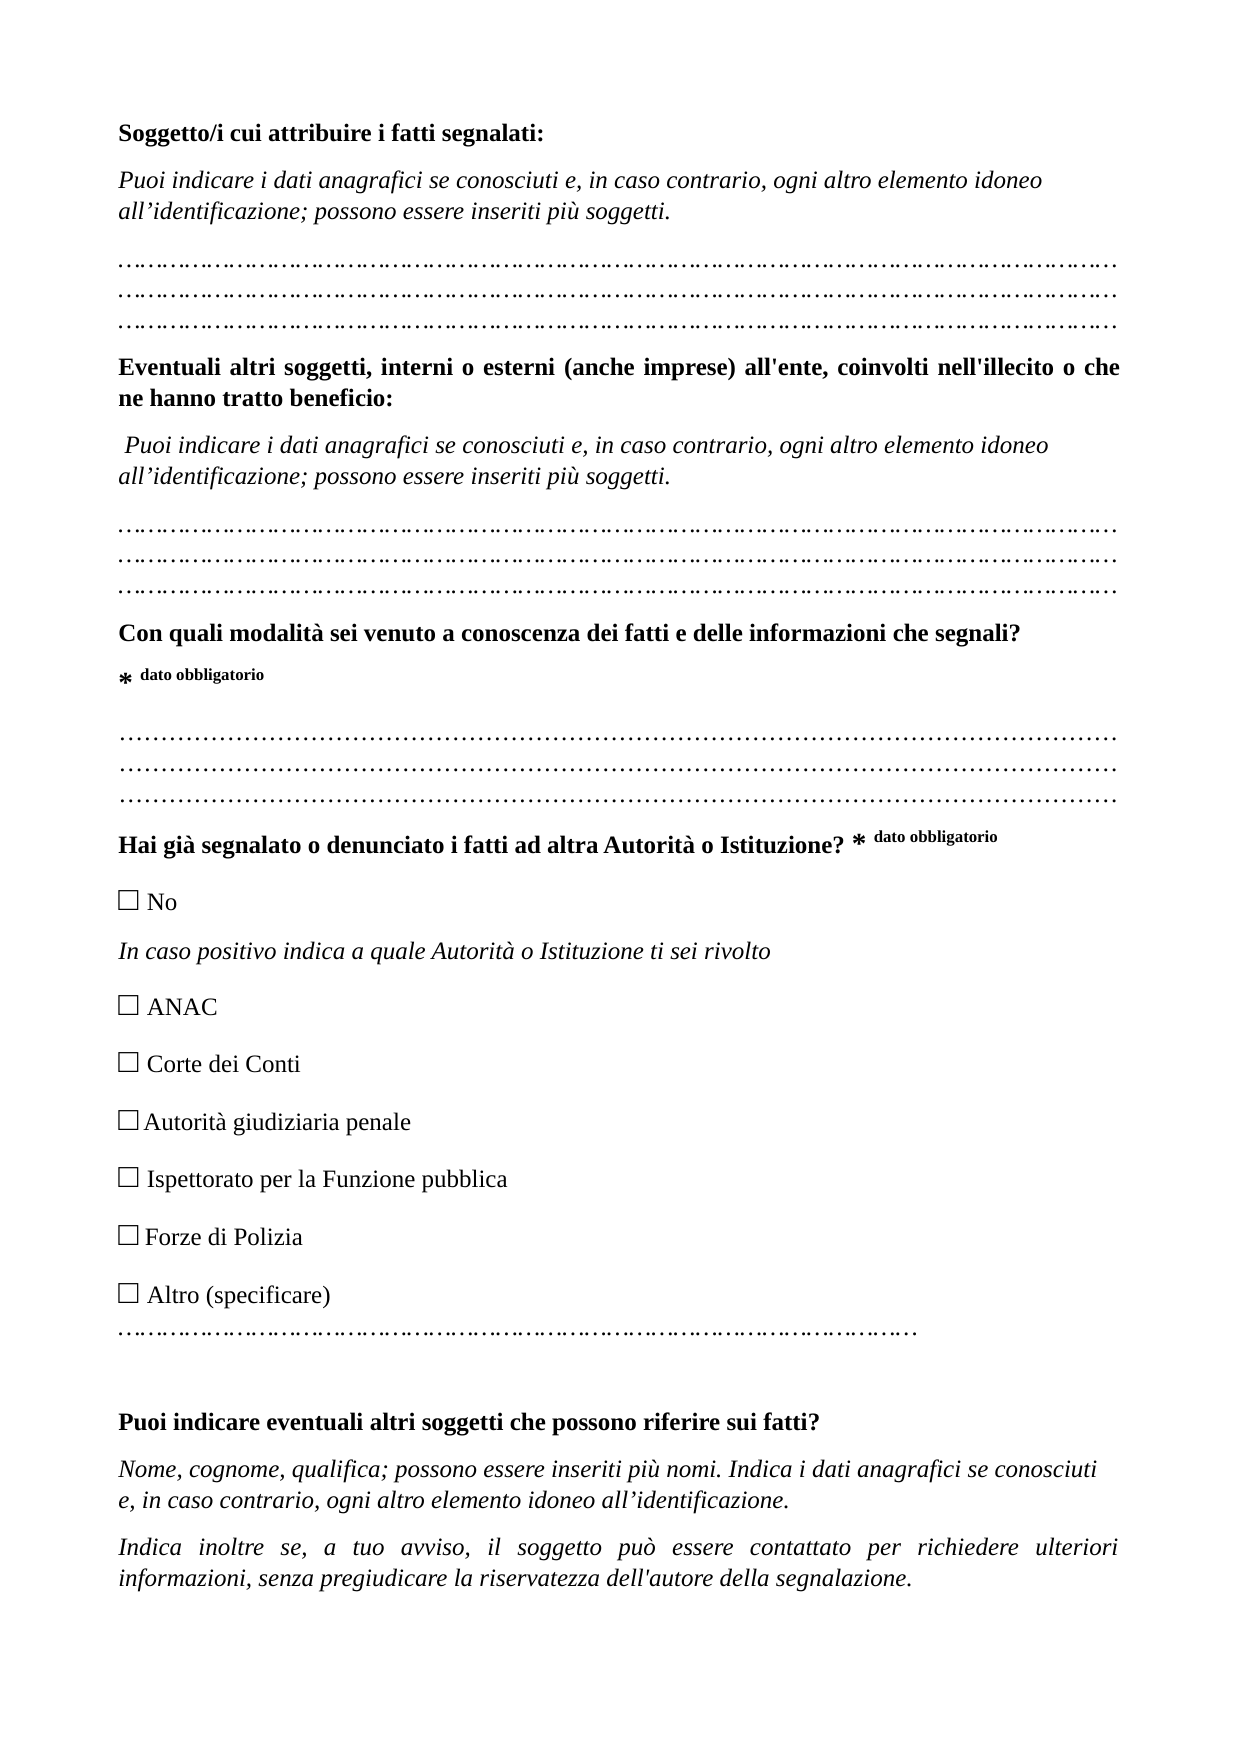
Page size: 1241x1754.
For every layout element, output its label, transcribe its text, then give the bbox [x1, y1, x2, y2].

text ……………………………………………………………………………………………………………………………………………………………………………………………………………………………………………………………………………………………………………………………………………………………………… [118, 244, 1122, 334]
text □ Forze di Polizia [118, 1214, 1122, 1253]
text □ Corte dei Conti [118, 1041, 1122, 1080]
text * dato obbligatorio [118, 665, 1122, 698]
text □ ANAC [118, 984, 1122, 1022]
text □ Autorità giudiziaria penale [118, 1099, 1122, 1137]
text Puoi indicare i dati anagrafici se conosciuti e, in caso contrario, ogni altro elemento idoneo all’identificazione; possono essere inseriti più soggetti. [118, 431, 1122, 490]
text ……………………………………………………………………………………………………………………………………………………………………………………………………………………………………………………………………………………………………………………………… [118, 717, 1122, 808]
text Puoi indicare i dati anagrafici se conosciuti e, in caso contrario, ogni altro elemento idoneo all’identificazione; possono essere inseriti più soggetti. [118, 166, 1122, 225]
text Puoi indicare eventuali altri soggetti che possono riferire sui fatti? [118, 1407, 1122, 1436]
text Indica inoltre se, a tuo avviso, il soggetto può essere contattato per richiedere ulteriori informazioni, senza pregiudicare la riservatezza dell'autore della segnalazione. [118, 1532, 1122, 1592]
text □ Altro (specificare)……………………………………………………………………………………………… [118, 1272, 1122, 1341]
text □ Ispettorato per la Funzione pubblica [118, 1157, 1122, 1195]
text Nome, cognome, qualifica; possono essere inseriti più nomi. Indica i dati anagrafici se conosciuti e, in caso contrario, ogni altro elemento idoneo all’identificazione. [118, 1454, 1122, 1514]
text Soggetto/i cui attribuire i fatti segnalati: [118, 118, 1122, 147]
text Eventuali altri soggetti, interni o esterni (anche imprese) all'ente, coinvolti nell'illecito o che ne hanno tratto beneficio: [118, 352, 1122, 412]
text In caso positivo indica a quale Autorità o Istituzione ti sei rivolto [118, 936, 1122, 965]
text □ No [118, 879, 1122, 917]
text ……………………………………………………………………………………………………………………… ……………………………………………………………………………………………………………………………………………………………………………………………………………………………………………… [118, 509, 1122, 599]
text Hai già segnalato o denunciato i fatti ad altra Autorità o Istituzione? * dato obbligatorio [118, 826, 1122, 860]
text Con quali modalità sei venuto a conoscenza dei fatti e delle informazioni che segnali? [118, 618, 1122, 646]
